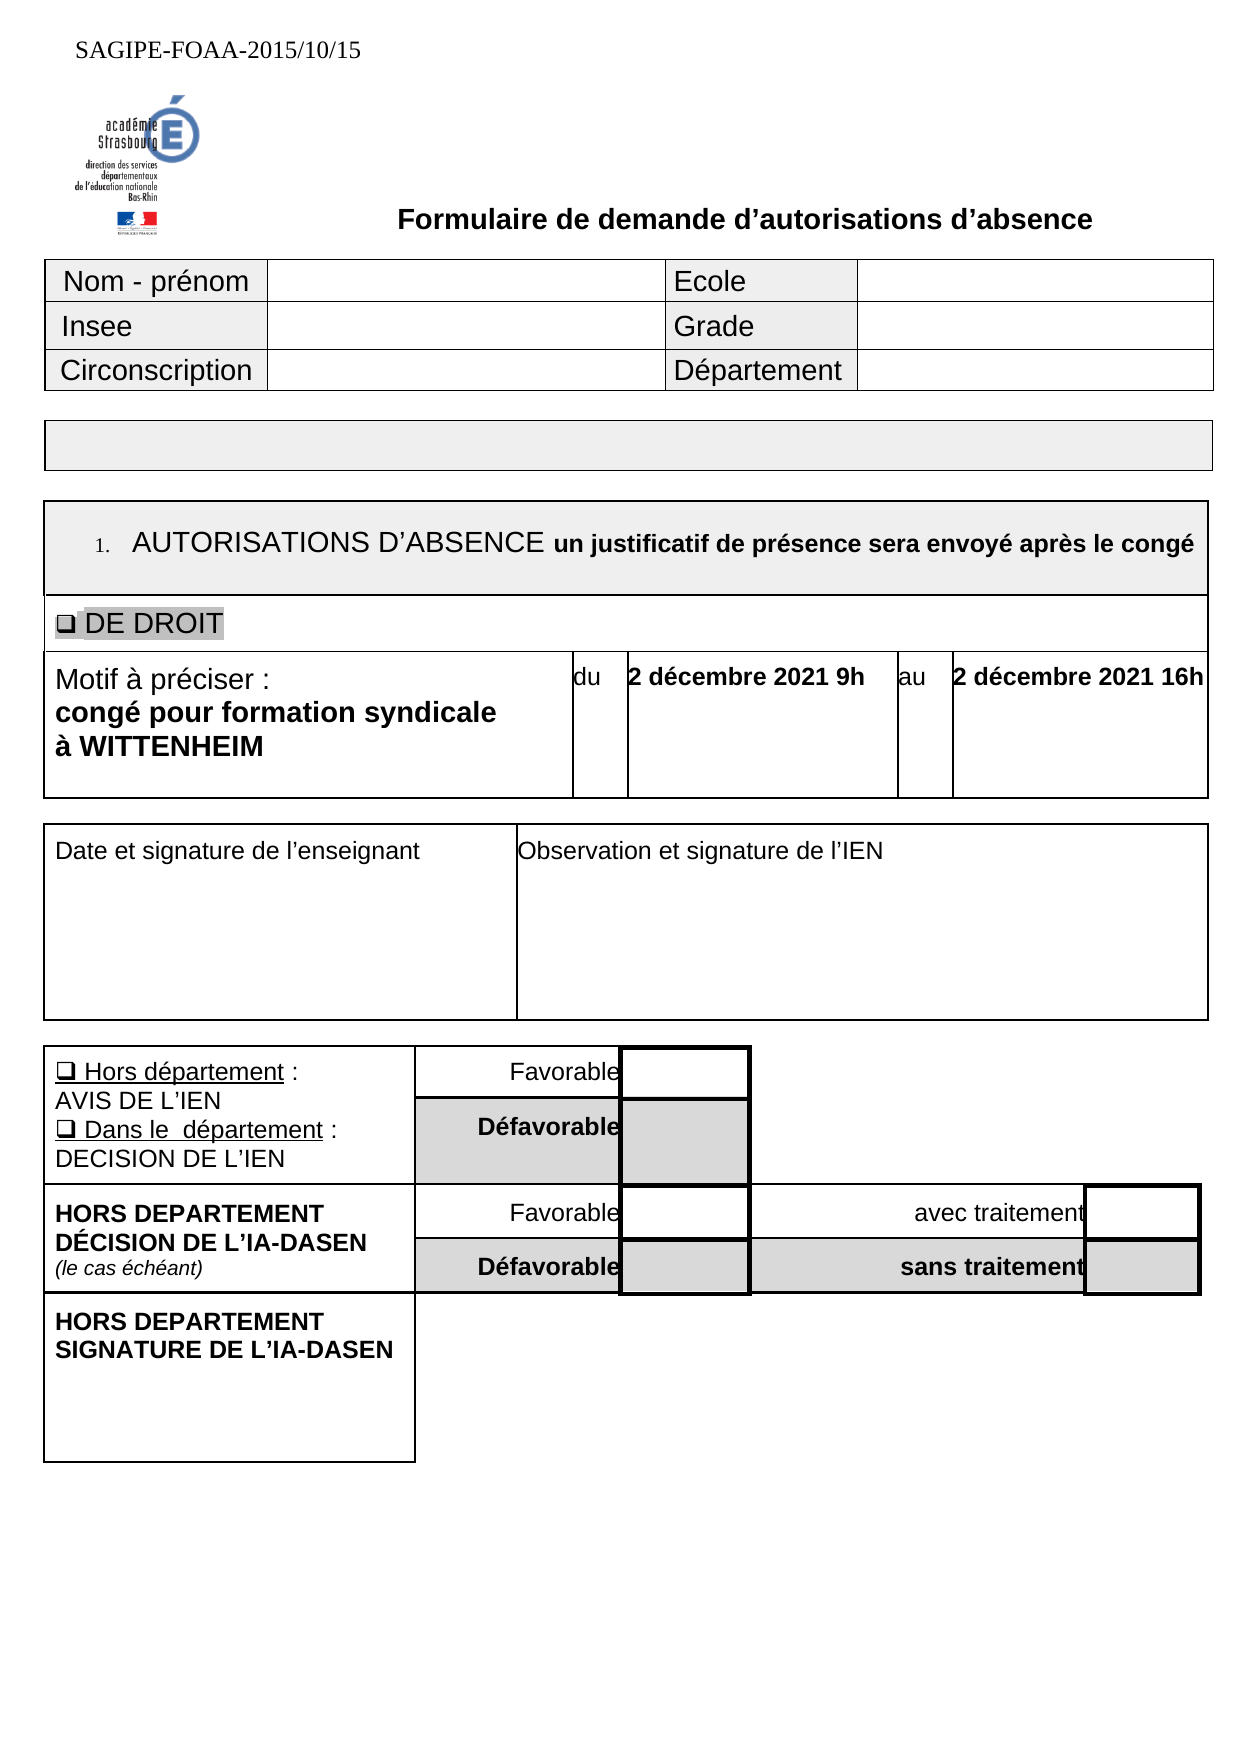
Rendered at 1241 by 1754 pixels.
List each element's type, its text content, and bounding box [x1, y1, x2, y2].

table_cell Motif à préciser : congé pour formation syndicale à WITTENHEIM [45, 652, 572, 797]
table_cell 2 décembre 2021 9h [629, 652, 897, 797]
table_cell [628, 596, 898, 651]
table_cell [1087, 1188, 1197, 1237]
table_cell [752, 1096, 1085, 1183]
table_cell Défavorable [416, 1239, 618, 1291]
table_header [268, 260, 275, 301]
table_cell Insee [46, 302, 267, 349]
table_cell [268, 350, 665, 390]
table_header [275, 133, 1216, 178]
table_cell HORS DEPARTEMENT DÉCISION DE L’IA-DASEN (le cas échéant) [45, 1185, 414, 1291]
table_cell  DE DROIT [45, 595, 573, 651]
table_cell [858, 350, 1213, 390]
table_header Date et signature de l’enseignant [45, 825, 516, 1019]
table_header [1085, 1045, 1199, 1096]
picture [75, 93, 202, 235]
table_cell avec traitement [752, 1185, 1083, 1237]
table_cell Circonscription [46, 350, 267, 390]
table_header [623, 1050, 747, 1096]
table_header [752, 1045, 1085, 1096]
table_cell [416, 1294, 1199, 1461]
table_cell [858, 302, 1213, 349]
table_cell au [899, 652, 952, 797]
table_header Observation et signature de l’IEN [518, 825, 1207, 1019]
table_cell [1087, 1242, 1197, 1291]
table_header AUTORISATIONS D’ABSENCE un justificatif de présence sera envoyé après le congé [45, 502, 1207, 594]
table_header  Hors département : AVIS DE L’IEN  Dans le département : DECISION DE L’IEN [45, 1047, 414, 1183]
table_header [46, 421, 1212, 470]
table_cell [268, 302, 665, 349]
table_cell Défavorable [416, 1099, 618, 1183]
table_header Nom - prénom [46, 260, 267, 301]
table_cell Grade [666, 302, 857, 349]
table_header Favorable [416, 1047, 618, 1096]
table_cell Formulaire de demande d’autorisations d’absence [275, 178, 1216, 302]
table_cell HORS DEPARTEMENT SIGNATURE DE L’IA-DASEN [45, 1294, 414, 1461]
table_cell Favorable [416, 1185, 618, 1237]
table_cell Département [666, 350, 857, 390]
table_cell [898, 596, 953, 651]
table_cell sans traitement [752, 1239, 1083, 1291]
table_cell [623, 1242, 747, 1291]
table_cell [1085, 1096, 1199, 1183]
table_cell [623, 1188, 747, 1237]
table_cell [953, 596, 1207, 651]
table_cell du [574, 652, 627, 797]
table_cell 2 décembre 2021 16h [954, 652, 1207, 797]
table_cell [573, 596, 628, 651]
table_cell [623, 1101, 747, 1183]
